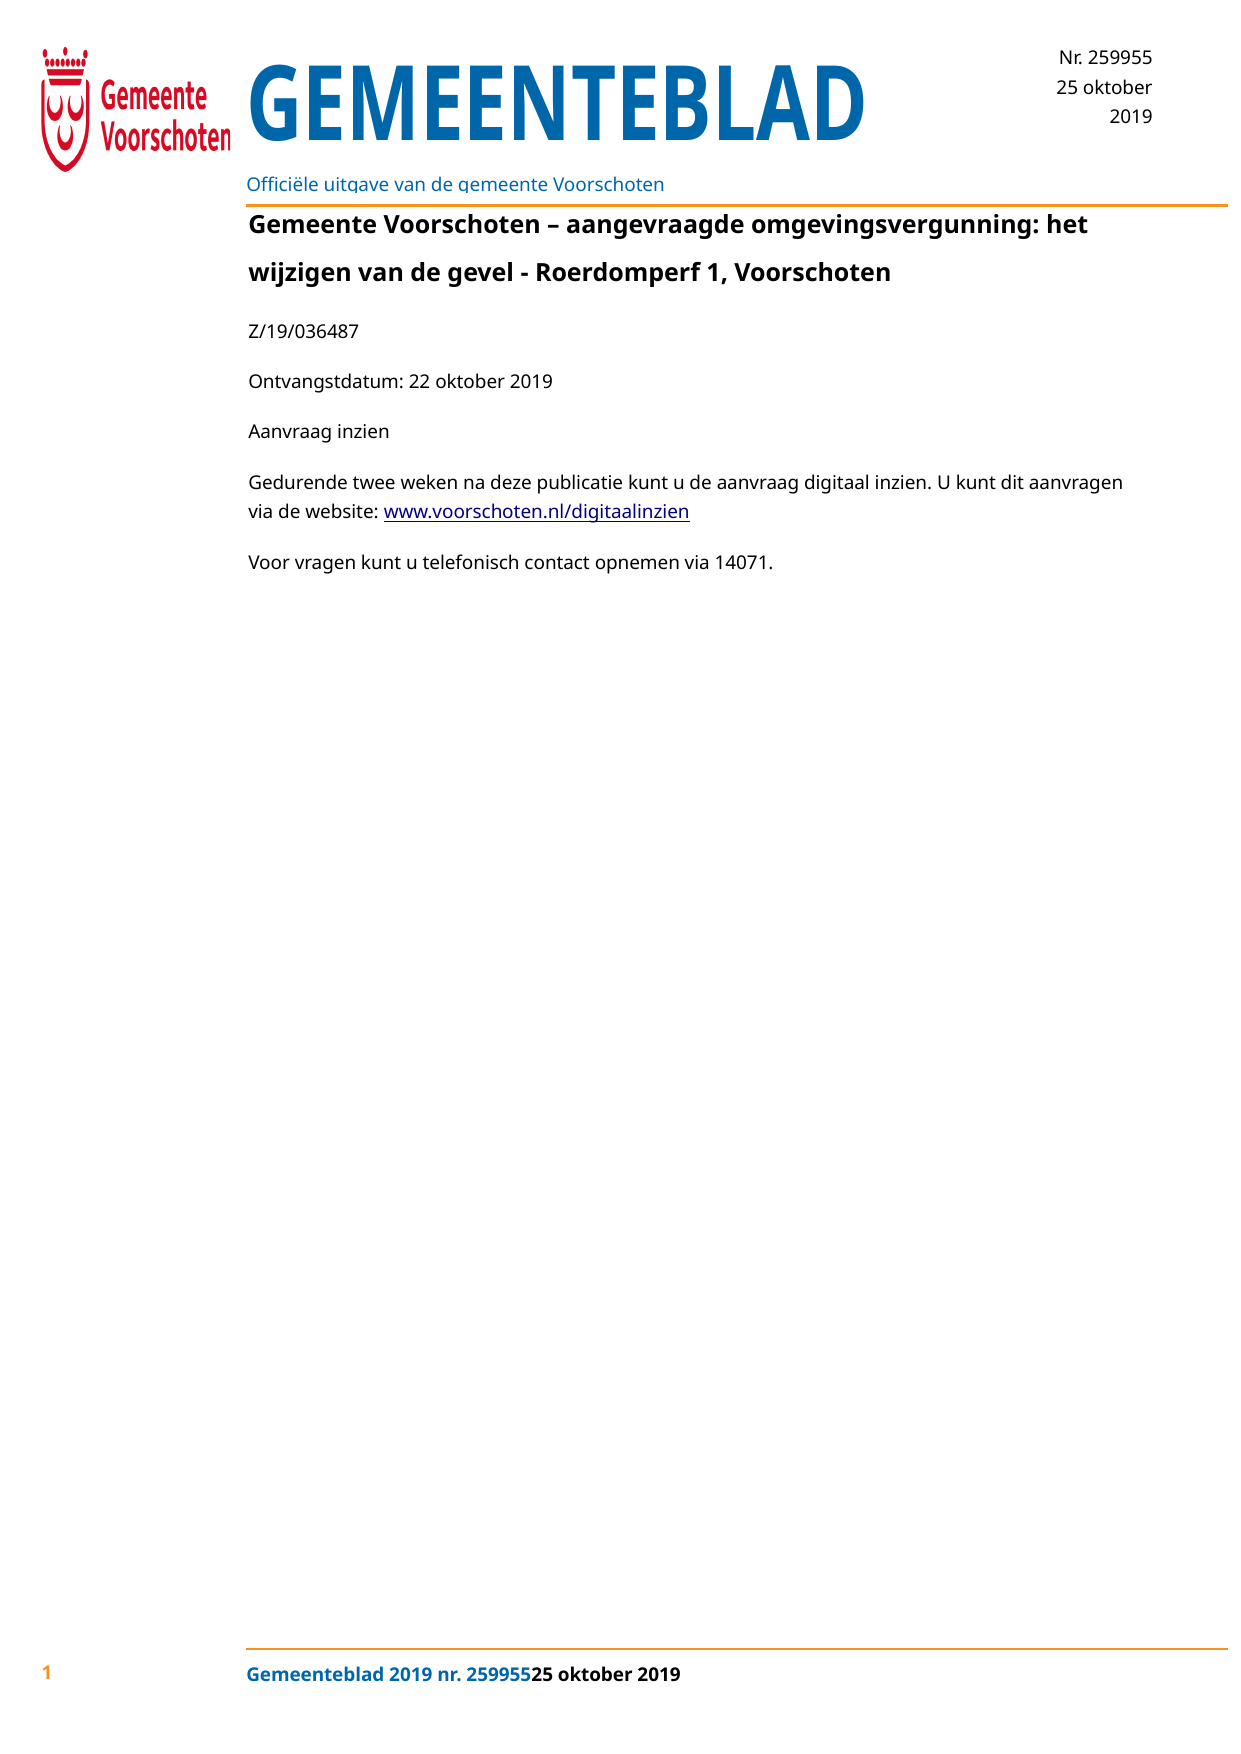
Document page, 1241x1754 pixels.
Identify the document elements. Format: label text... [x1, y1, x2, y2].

text Ontvangstdatum: 22 oktober 2019 [248, 368, 1152, 394]
picture [41, 47, 231, 172]
text Aanvraag inzien [248, 419, 1152, 444]
text Gedurende twee weken na deze publicatie kunt u de aanvraag digitaal inzien. U kunt dit aanvragen via de website: www.voorschoten.nl/digitaalinzien [248, 469, 1152, 524]
text Z/19/036487 [248, 318, 1152, 344]
text Voor vragen kunt u telefonisch contact opnemen via 14071. [248, 549, 1152, 575]
text Gemeente Voorschoten – aangevraagde omgevingsvergunning: het wijzigen van de gevel - Roerdomperf 1, Voorschoten [248, 207, 1152, 288]
